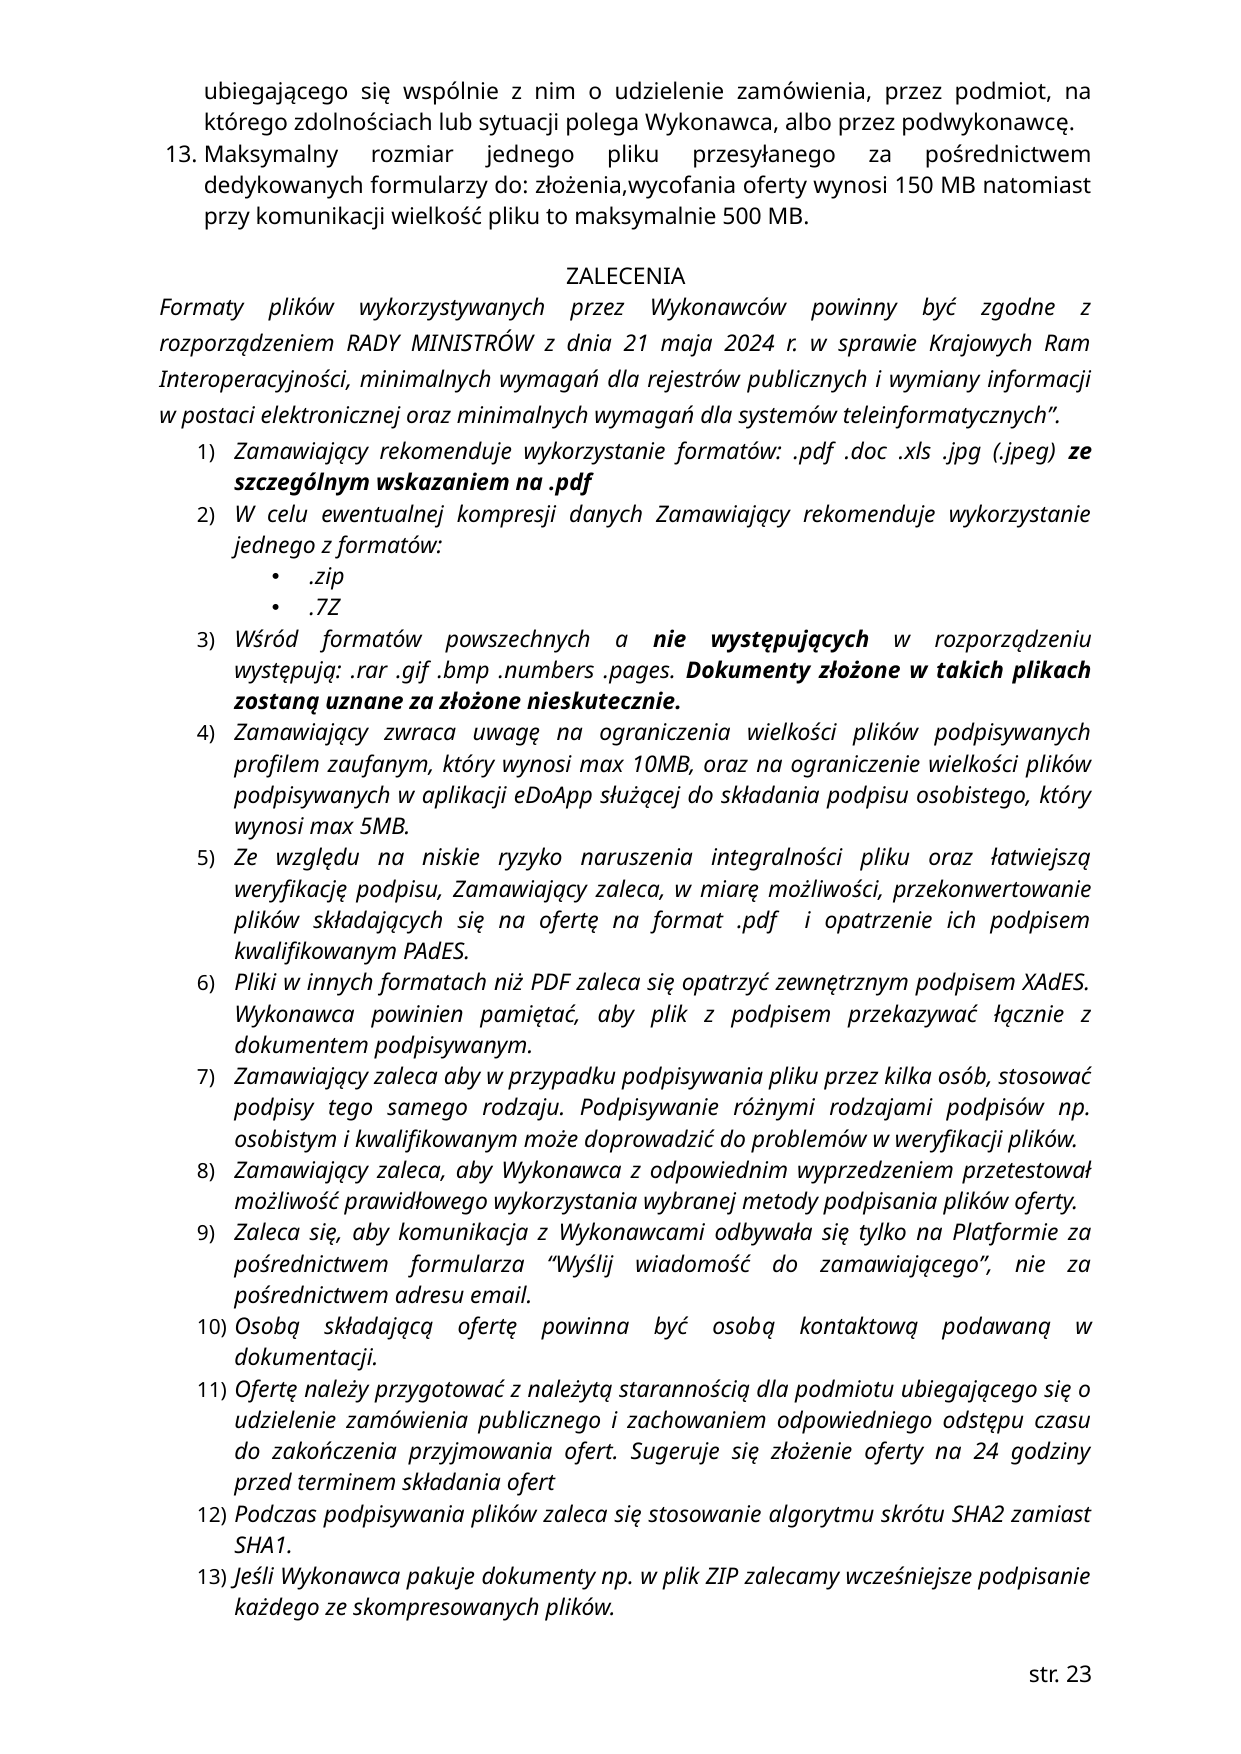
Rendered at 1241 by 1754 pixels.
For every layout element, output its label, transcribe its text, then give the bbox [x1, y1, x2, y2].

list ubiegającego się wspólnie z nim o udzielenie zamówienia, przez podmiot, na którego zdolnościach lub sytuacji polega Wykonawca, albo przez podwykonawcę. [159, 75, 1092, 137]
list Zamawiający zwraca uwagę na ograniczenia wielkości plików podpisywanych profilem zaufanym, który wynosi max 10MB, oraz na ograniczenie wielkości plików podpisywanych w aplikacji eDoApp służącej do składania podpisu osobistego, który wynosi max 5MB. [197, 716, 1092, 841]
list W celu ewentualnej kompresji danych Zamawiający rekomenduje wykorzystanie jednego z formatów: [197, 497, 1092, 560]
list .zip [272, 560, 1092, 591]
list Maksymalny rozmiar jednego pliku przesyłanego za pośrednictwem dedykowanych formularzy do: złożenia,wycofania oferty wynosi 150 MB natomiast przy komunikacji wielkość pliku to maksymalnie 500 MB. [159, 137, 1092, 231]
list Podczas podpisywania plików zaleca się stosowanie algorytmu skrótu SHA2 zamiast SHA1. [197, 1497, 1092, 1560]
list Ze względu na niskie ryzyko naruszenia integralności pliku oraz łatwiejszą weryfikację podpisu, Zamawiający zaleca, w miarę możliwości, przekonwertowanie plików składających się na ofertę na format .pdf i opatrzenie ich podpisem kwalifikowanym PAdES. [197, 841, 1092, 966]
list Jeśli Wykonawca pakuje dokumenty np. w plik ZIP zalecamy wcześniejsze podpisanie każdego ze skompresowanych plików. [197, 1560, 1092, 1622]
list Zamawiający rekomenduje wykorzystanie formatów: .pdf .doc .xls .jpg (.jpeg) ze szczególnym wskazaniem na .pdf [197, 435, 1092, 497]
list Wśród formatów powszechnych a nie występujących w rozporządzeniu występują: .rar .gif .bmp .numbers .pages. Dokumenty złożone w takich plikach zostaną uznane za złożone nieskutecznie. [197, 622, 1092, 716]
text Formaty plików wykorzystywanych przez Wykonawców powinny być zgodne z rozporządzeniem RADY MINISTRÓW z dnia 21 maja 2024 r. w sprawie Krajowych Ram Interoperacyjności, minimalnych wymagań dla rejestrów publicznych i wymiany informacji w postaci elektronicznej oraz minimalnych wymagań dla systemów teleinformatycznych”. [159, 291, 1092, 430]
list Zaleca się, aby komunikacja z Wykonawcami odbywała się tylko na Platformie za pośrednictwem formularza “Wyślij wiadomość do zamawiającego”, nie za pośrednictwem adresu email. [197, 1216, 1092, 1310]
list Zamawiający zaleca, aby Wykonawca z odpowiednim wyprzedzeniem przetestował możliwość prawidłowego wykorzystania wybranej metody podpisania plików oferty. [197, 1154, 1092, 1216]
list Ofertę należy przygotować z należytą starannością dla podmiotu ubiegającego się o udzielenie zamówienia publicznego i zachowaniem odpowiedniego odstępu czasu do zakończenia przyjmowania ofert. Sugeruje się złożenie oferty na 24 godziny przed terminem składania ofert [197, 1372, 1092, 1497]
list Zamawiający zaleca aby w przypadku podpisywania pliku przez kilka osób, stosować podpisy tego samego rodzaju. Podpisywanie różnymi rodzajami podpisów np. osobistym i kwalifikowanym może doprowadzić do problemów w weryfikacji plików. [197, 1060, 1092, 1154]
list .7Z [272, 591, 1092, 622]
text ZALECENIA [159, 260, 1092, 291]
list Pliki w innych formatach niż PDF zaleca się opatrzyć zewnętrznym podpisem XAdES. Wykonawca powinien pamiętać, aby plik z podpisem przekazywać łącznie z dokumentem podpisywanym. [197, 966, 1092, 1060]
list Osobą składającą ofertę powinna być osobą kontaktową podawaną w dokumentacji. [197, 1310, 1092, 1372]
